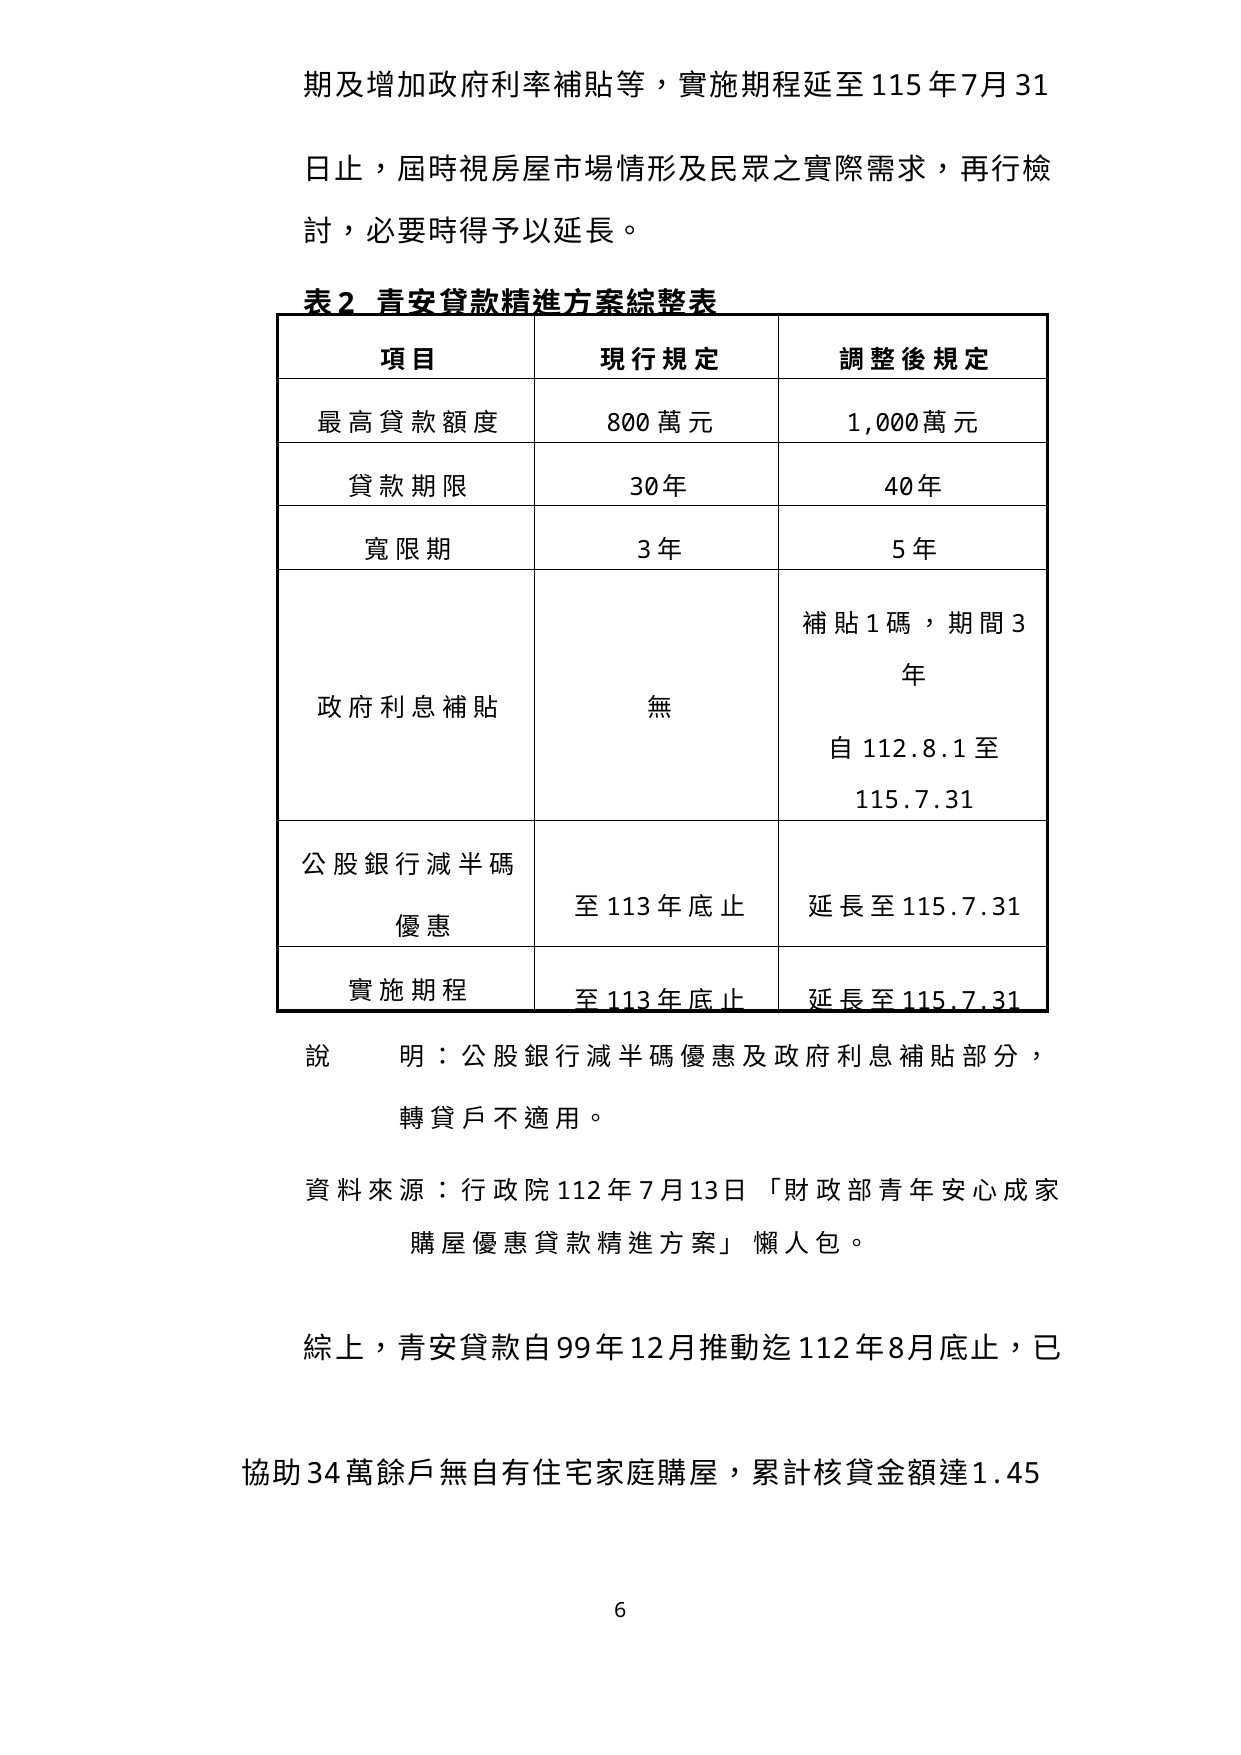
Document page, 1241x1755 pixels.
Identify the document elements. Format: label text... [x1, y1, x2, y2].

table_cell 最高貸款額度 [279, 379, 534, 442]
text 資料來源：行政院112年7月13日「財政部青年安心成家購屋優惠貸款精進方案」懶人包。 [177, 1137, 1063, 1262]
table_cell 延長至115.7.31 [779, 821, 1046, 946]
table_header 現行規定 [535, 316, 778, 378]
table_cell 貸款期限 [279, 443, 534, 505]
text 期及增加政府利率補貼等，實施期程延至115年7月31日止，屆時視房屋市場情形及民眾之實際需求，再行檢討，必要時得予以延長。 [266, 0, 1063, 250]
table_cell 5年 [779, 506, 1046, 569]
table_cell 寬限期 [279, 506, 534, 569]
text 表2 青安貸款精進方案綜整表 [236, 250, 1063, 312]
table_cell 1,000萬元 [779, 379, 1046, 442]
table_cell 3年 [535, 506, 778, 569]
table_cell 補貼1碼，期間3年 自112.8.1至115.7.31 [779, 570, 1046, 820]
table_header 調整後規定 [779, 316, 1046, 378]
table_cell 至113年底止 [535, 947, 778, 1009]
table_cell 公股銀行減半碼優惠 [279, 821, 534, 946]
table_cell 實施期程 [279, 947, 534, 1009]
table_cell 延長至115.7.31 [779, 947, 1046, 1009]
table_cell 無 [535, 570, 778, 820]
table_cell 40年 [779, 443, 1046, 505]
table_cell 30年 [535, 443, 778, 505]
text 說 明：公股銀行減半碼優惠及政府利息補貼部分，轉貸戶不適用。 [177, 1012, 1063, 1137]
table_cell 800萬元 [535, 379, 778, 442]
table_cell 至113年底止 [535, 821, 778, 946]
table_cell 政府利息補貼 [279, 570, 534, 820]
text 綜上，青安貸款自99年12月推動迄112年8月底止，已協助34萬餘戶無自有住宅家庭購屋，累計核貸金額達1.45 [236, 1262, 1063, 1512]
table_header 項目 [279, 316, 534, 378]
